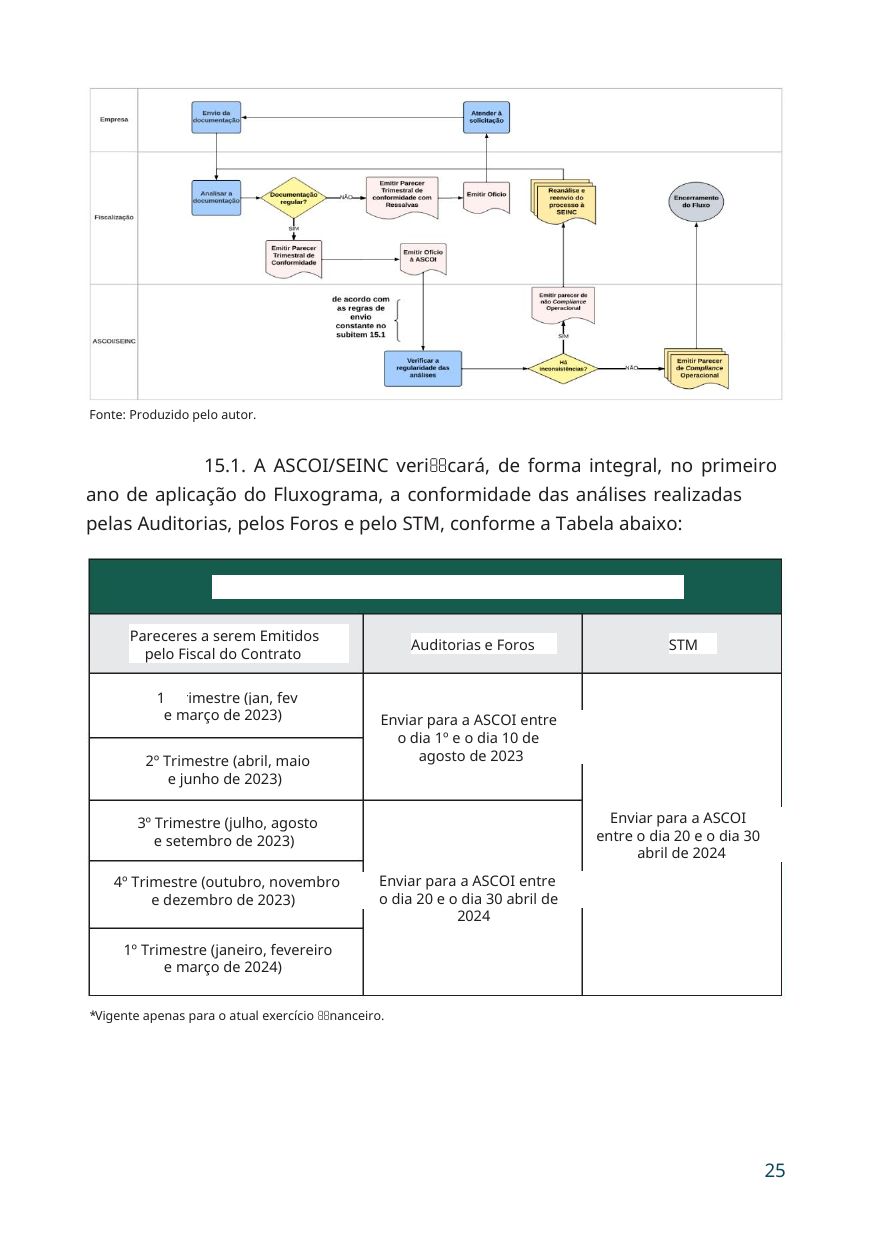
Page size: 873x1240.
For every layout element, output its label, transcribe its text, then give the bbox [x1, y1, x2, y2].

text e março de 2023) [164, 705, 311, 724]
text STM [669, 633, 717, 654]
text 1 [157, 687, 187, 707]
text 3 [137, 812, 145, 832]
text 2 [145, 751, 153, 771]
text º Trimestre (abril, maio [153, 751, 331, 771]
text 1 [123, 939, 131, 959]
text pelo Fiscal do Contrato [144, 645, 349, 663]
text Auditorias e Foros [411, 633, 557, 654]
text 5.1. A ASCOI/SEINC vericará, de forma integral, no primeiro [214, 452, 808, 477]
text entre o dia 20 e o dia 30 [596, 827, 793, 845]
text e dezembro de 2023) [151, 892, 364, 909]
text Enviar para a ASCOI entre [380, 710, 591, 730]
text Análise de Conformidade de Compliance Operacional [212, 575, 684, 599]
text 4 [114, 872, 122, 892]
text o dia 1º e o dia 10 de [397, 730, 591, 747]
text 5 [775, 1157, 810, 1183]
text º Trimestre (julho, agosto [145, 812, 341, 832]
text º Trimestre (janeiro, fevereiro [131, 939, 355, 959]
text e junho de 2023) [168, 771, 331, 788]
text º Trimestre (jan, fev [187, 687, 318, 707]
text Pareceres a serem Emitidos [129, 624, 349, 645]
text * [89, 1007, 95, 1024]
text e março de 2024) [164, 959, 355, 976]
text 2 [764, 1157, 775, 1183]
text agosto de 2023 [418, 747, 591, 764]
text abril de 2024 [637, 845, 793, 862]
text 024 [465, 906, 511, 925]
text o dia 20 e o dia 30 abril de [379, 891, 592, 908]
text ano de aplicação do Fluxograma, a conformidade das análises realizadas [86, 481, 808, 506]
text 1 [204, 452, 214, 477]
text 2 [457, 906, 465, 925]
text º Trimestre (outubro, novembro [122, 872, 364, 892]
text Enviar para a ASCOI entre [379, 871, 592, 891]
text Enviar para a ASCOI [610, 807, 793, 827]
text Vigente apenas para o atual exercício nanceiro. [95, 1007, 423, 1024]
text Fonte: Produzido pelo autor. [89, 406, 285, 423]
text pelas Auditorias, pelos Foros e pelo STM, conforme a Tabela abaixo: [86, 510, 808, 536]
text e setembro de 2023) [154, 832, 341, 849]
